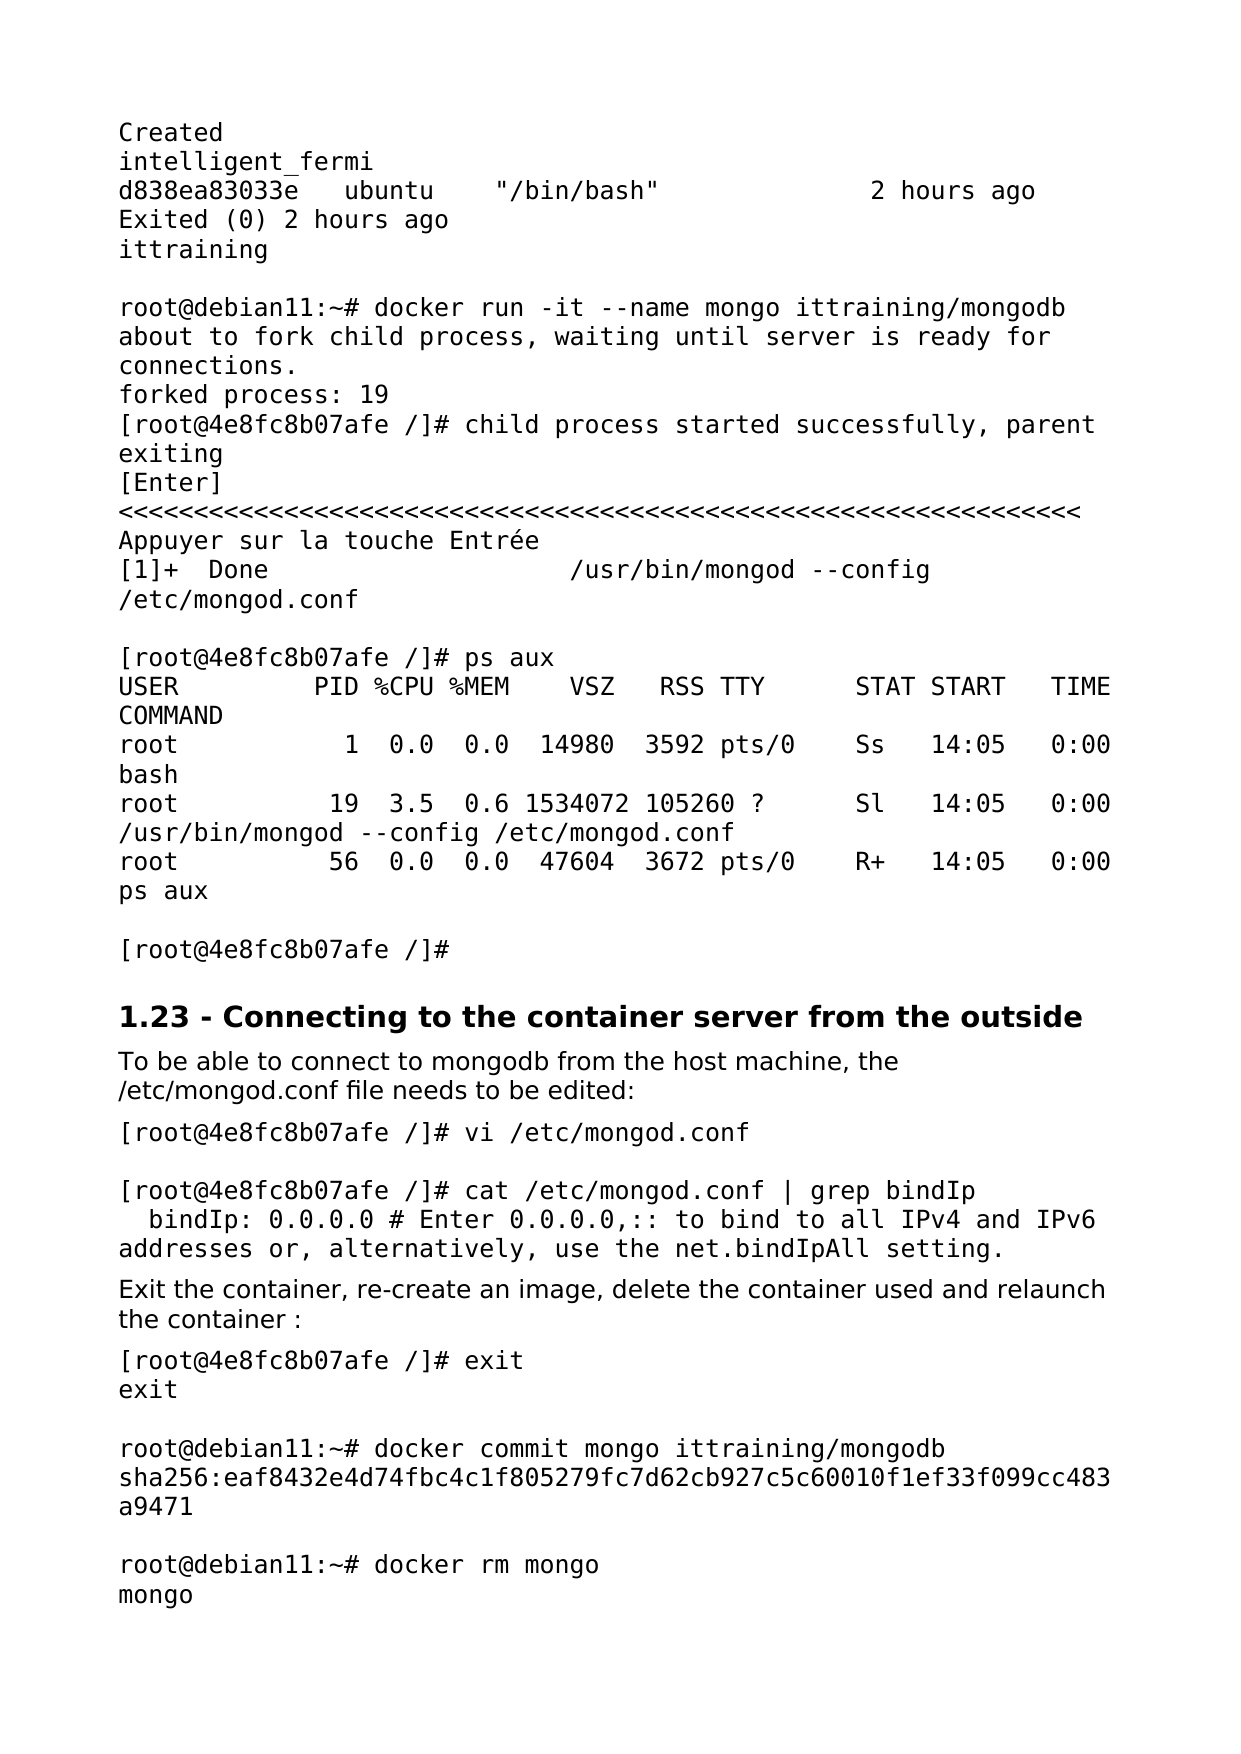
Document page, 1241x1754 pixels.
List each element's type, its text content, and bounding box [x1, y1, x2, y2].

text [root@4e8fc8b07afe /]# vi /etc/mongod.conf [root@4e8fc8b07afe /]# cat /etc/mongod.conf | grep bindIp bindIp: 0.0.0.0 # Enter 0.0.0.0,:: to bind to all IPv4 and IPv6 addresses or, alternatively, use the net.bindIpAll setting. [118, 1118, 1122, 1264]
subtitle 1.23 - Connecting to the container server from the outside [118, 1001, 1122, 1035]
text Created intelligent_fermi d838ea83033e ubuntu "/bin/bash" 2 hours ago Exited (0) 2 hours ago ittraining root@debian11:~# docker run -it --name mongo ittraining/mongodb about to fork child process, waiting until server is ready for connections. forked process: 19 [root@4e8fc8b07afe /]# child process started successfully, parent exiting [Enter] <<<<<<<<<<<<<<<<<<<<<<<<<<<<<<<<<<<<<<<<<<<<<<<<<<<<<<<<<<<<<<<< Appuyer sur la touche Entrée [1]+ Done /usr/bin/mongod --config /etc/mongod.conf [root@4e8fc8b07afe /]# ps aux USER PID %CPU %MEM VSZ RSS TTY STAT START TIME COMMAND root 1 0.0 0.0 14980 3592 pts/0 Ss 14:05 0:00 bash root 19 3.5 0.6 1534072 105260 ? Sl 14:05 0:00 /usr/bin/mongod --config /etc/mongod.conf root 56 0.0 0.0 47604 3672 pts/0 R+ 14:05 0:00 ps aux [root@4e8fc8b07afe /]# [118, 118, 1122, 964]
text Exit the container, re-create an image, delete the container used and relaunch the container : [118, 1276, 1122, 1334]
text [root@4e8fc8b07afe /]# exit exit root@debian11:~# docker commit mongo ittraining/mongodb sha256:eaf8432e4d74fbc4c1f805279fc7d62cb927c5c60010f1ef33f099cc483a9471 root@debian11:~# docker rm mongo mongo [118, 1346, 1122, 1609]
text To be able to connect to mongodb from the host machine, the /etc/mongod.conf file needs to be edited: [118, 1047, 1122, 1106]
